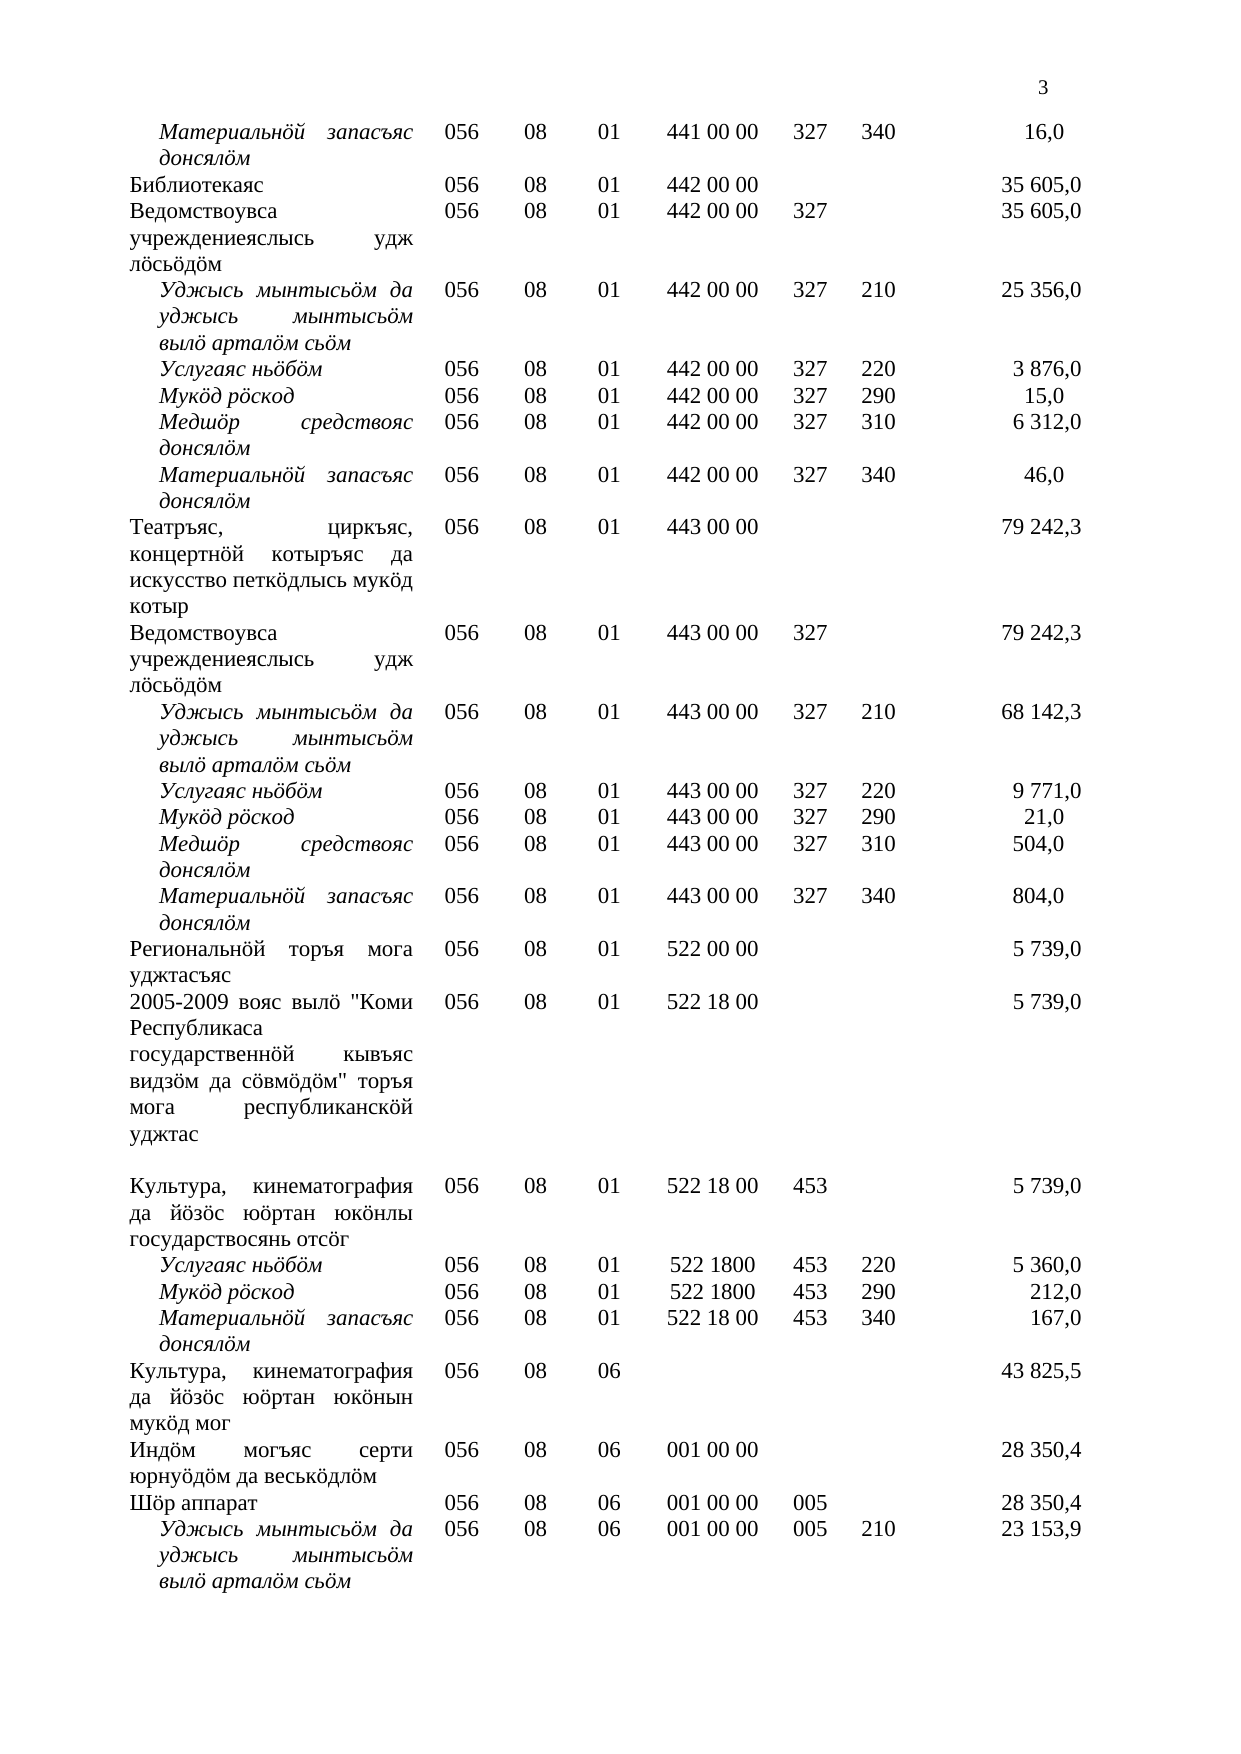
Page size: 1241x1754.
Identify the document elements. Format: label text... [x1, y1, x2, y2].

table_cell 01 [572, 698, 646, 777]
table_cell 056 [425, 777, 498, 803]
table_cell Материальнöй запасъяс донсялöм [118, 118, 424, 171]
table_cell 442 00 00 [646, 276, 779, 355]
table_cell 5 739,0 [915, 935, 1093, 988]
table_cell 01 [572, 1278, 646, 1304]
table_cell 06 [572, 1436, 646, 1488]
table_cell 79 242,3 [915, 619, 1093, 698]
table_cell [1093, 830, 1149, 882]
table_cell 01 [572, 1251, 646, 1278]
table_cell 9 771,0 [915, 777, 1093, 803]
table_cell 08 [498, 408, 572, 461]
table_cell 5 360,0 [915, 1251, 1093, 1278]
table_cell 08 [498, 171, 572, 197]
table_cell 056 [425, 171, 498, 197]
table_cell 442 00 00 [646, 461, 779, 513]
table_cell [1093, 1436, 1149, 1488]
table_cell 443 00 00 [646, 619, 779, 698]
table_cell Материальнöй запасъяс донсялöм [118, 461, 424, 513]
table_cell [1093, 1304, 1149, 1357]
table_cell 056 [425, 197, 498, 276]
table_cell 001 00 00 [646, 1489, 779, 1515]
table_cell 212,0 [915, 1278, 1093, 1304]
table_cell [1093, 461, 1149, 513]
table_cell Мукöд рöскод [118, 382, 424, 408]
table_cell 01 [572, 118, 646, 171]
table_cell Театръяс, циркъяс, концертнöй котыръяс да искусство петкöдлысь мукöд котыр [118, 514, 424, 619]
table_cell [841, 514, 915, 619]
table_cell [1093, 988, 1149, 1172]
table_cell 056 [425, 1278, 498, 1304]
table_cell 453 [779, 1304, 841, 1357]
table_cell 522 18 00 [646, 1172, 779, 1251]
table_cell 522 18 00 [646, 1304, 779, 1357]
table_cell 442 00 00 [646, 171, 779, 197]
table_cell 327 [779, 830, 841, 882]
table_cell 210 [841, 698, 915, 777]
table_cell 21,0 [915, 803, 1093, 830]
table_cell 522 1800 [646, 1278, 779, 1304]
table_cell 442 00 00 [646, 382, 779, 408]
table_cell 310 [841, 830, 915, 882]
table_cell 453 [779, 1278, 841, 1304]
table_cell 08 [498, 514, 572, 619]
table_cell 01 [572, 777, 646, 803]
table_cell 08 [498, 698, 572, 777]
table_cell 056 [425, 988, 498, 1172]
table_cell 2005-2009 вояс вылö "Коми Республикаса государственнöй кывъяс видзöм да сöвмöдöм" торъя мога республиканскöй уджтас [118, 988, 424, 1172]
table_cell [779, 1436, 841, 1488]
table_cell 005 [779, 1489, 841, 1515]
table_cell Медшöр средствояс донсялöм [118, 830, 424, 882]
table_cell 443 00 00 [646, 883, 779, 935]
table_cell 443 00 00 [646, 698, 779, 777]
table_cell 01 [572, 171, 646, 197]
table_cell 290 [841, 382, 915, 408]
table_cell 443 00 00 [646, 514, 779, 619]
table_cell 06 [572, 1489, 646, 1515]
table_cell 01 [572, 935, 646, 988]
table_cell Услугаяс ньöбöм [118, 777, 424, 803]
table_cell 08 [498, 1251, 572, 1278]
table_cell 210 [841, 1515, 915, 1594]
table_cell 001 00 00 [646, 1436, 779, 1488]
table_cell 01 [572, 1172, 646, 1251]
table_cell Услугаяс ньöбöм [118, 355, 424, 382]
table_cell Библиотекаяс [118, 171, 424, 197]
table_cell 340 [841, 1304, 915, 1357]
table_cell 23 153,9 [915, 1515, 1093, 1594]
table_cell 08 [498, 935, 572, 988]
table_cell Мукöд рöскод [118, 803, 424, 830]
table_cell [779, 935, 841, 988]
table_cell [1093, 1251, 1149, 1278]
table_cell [1093, 382, 1149, 408]
table_cell 01 [572, 382, 646, 408]
table_cell 522 1800 [646, 1251, 779, 1278]
table_cell 442 00 00 [646, 408, 779, 461]
table_cell 43 825,5 [915, 1357, 1093, 1436]
table_cell 08 [498, 276, 572, 355]
table_cell 08 [498, 197, 572, 276]
table_cell 28 350,4 [915, 1436, 1093, 1488]
table_cell [779, 171, 841, 197]
table_cell [779, 988, 841, 1172]
table_cell 327 [779, 197, 841, 276]
table_cell [1093, 197, 1149, 276]
table_cell 290 [841, 1278, 915, 1304]
table_cell 5 739,0 [915, 988, 1093, 1172]
table_cell 01 [572, 408, 646, 461]
table_cell 056 [425, 355, 498, 382]
table_cell 443 00 00 [646, 830, 779, 882]
table_cell 08 [498, 382, 572, 408]
table_cell 504,0 [915, 830, 1093, 882]
table_cell 453 [779, 1251, 841, 1278]
table_cell 340 [841, 883, 915, 935]
table_cell 08 [498, 988, 572, 1172]
table_cell 08 [498, 619, 572, 698]
table_cell [841, 1357, 915, 1436]
table_cell 220 [841, 355, 915, 382]
table_cell 08 [498, 355, 572, 382]
table_cell 001 00 00 [646, 1515, 779, 1594]
table_cell [841, 1436, 915, 1488]
table_cell 056 [425, 1357, 498, 1436]
table_cell 056 [425, 118, 498, 171]
table_cell Ведомствоувса учреждениеяслысь удж лöсьöдöм [118, 197, 424, 276]
table_cell 167,0 [915, 1304, 1093, 1357]
table_cell 08 [498, 883, 572, 935]
table_cell [1093, 118, 1149, 171]
table_cell 340 [841, 461, 915, 513]
table_cell 08 [498, 830, 572, 882]
table_cell 443 00 00 [646, 803, 779, 830]
table_cell 327 [779, 803, 841, 830]
table_cell [1093, 514, 1149, 619]
table_cell [1093, 803, 1149, 830]
table_cell 056 [425, 1436, 498, 1488]
table_cell Уджысь мынтысьöм да уджысь мынтысьöм вылö арталöм сьöм [118, 276, 424, 355]
table_cell Индöм могъяс серти юрнуöдöм да веськöдлöм [118, 1436, 424, 1488]
table_cell [1093, 1278, 1149, 1304]
table_cell [841, 935, 915, 988]
table_cell 056 [425, 408, 498, 461]
table_cell 005 [779, 1515, 841, 1594]
table_cell 056 [425, 1515, 498, 1594]
table_cell 46,0 [915, 461, 1093, 513]
table_cell Мукöд рöскод [118, 1278, 424, 1304]
table_cell 441 00 00 [646, 118, 779, 171]
table_cell [841, 197, 915, 276]
table_cell [1093, 698, 1149, 777]
table_cell [841, 619, 915, 698]
table_cell 056 [425, 1251, 498, 1278]
table_cell 08 [498, 118, 572, 171]
table_cell 056 [425, 382, 498, 408]
table_cell 310 [841, 408, 915, 461]
table_cell 35 605,0 [915, 197, 1093, 276]
table_cell 3 876,0 [915, 355, 1093, 382]
table_cell 056 [425, 935, 498, 988]
table_cell 056 [425, 461, 498, 513]
table_cell Уджысь мынтысьöм да уджысь мынтысьöм вылö арталöм сьöм [118, 1515, 424, 1594]
table_cell 056 [425, 883, 498, 935]
table_cell [1093, 1489, 1149, 1515]
table_cell 5 739,0 [915, 1172, 1093, 1251]
table_cell 327 [779, 355, 841, 382]
table_cell 01 [572, 830, 646, 882]
table_cell 01 [572, 883, 646, 935]
table_cell 442 00 00 [646, 197, 779, 276]
table_cell [841, 1489, 915, 1515]
table_cell 01 [572, 355, 646, 382]
table_cell 08 [498, 1278, 572, 1304]
table_cell 16,0 [915, 118, 1093, 171]
table_cell 327 [779, 118, 841, 171]
table_cell Культура, кинематография да йöзöс юöртан юкöнлы государствосянь отсöг [118, 1172, 424, 1251]
table_cell 056 [425, 619, 498, 698]
table_cell 056 [425, 1172, 498, 1251]
table_cell [1093, 408, 1149, 461]
table_cell [841, 171, 915, 197]
table_cell [779, 1357, 841, 1436]
table_cell [1093, 171, 1149, 197]
table_cell 220 [841, 777, 915, 803]
table_cell Уджысь мынтысьöм да уджысь мынтысьöм вылö арталöм сьöм [118, 698, 424, 777]
table_cell 08 [498, 1357, 572, 1436]
table_cell 08 [498, 1515, 572, 1594]
table_cell Шöр аппарат [118, 1489, 424, 1515]
table_cell 327 [779, 619, 841, 698]
table_cell [1093, 1172, 1149, 1251]
table_cell 056 [425, 803, 498, 830]
table_cell Материальнöй запасъяс донсялöм [118, 883, 424, 935]
table_cell Материальнöй запасъяс донсялöм [118, 1304, 424, 1357]
table_cell 327 [779, 777, 841, 803]
table_cell 210 [841, 276, 915, 355]
table_cell 327 [779, 698, 841, 777]
table_cell 056 [425, 1304, 498, 1357]
table_cell 08 [498, 1304, 572, 1357]
table_cell Медшöр средствояс донсялöм [118, 408, 424, 461]
table_cell 056 [425, 1489, 498, 1515]
table_cell 25 356,0 [915, 276, 1093, 355]
table_cell 056 [425, 514, 498, 619]
table_cell 01 [572, 197, 646, 276]
table_cell 01 [572, 619, 646, 698]
table_cell 08 [498, 1436, 572, 1488]
table_cell 01 [572, 461, 646, 513]
table_cell 442 00 00 [646, 355, 779, 382]
table_cell [646, 1357, 779, 1436]
table_cell 290 [841, 803, 915, 830]
table_cell [841, 988, 915, 1172]
table_cell 01 [572, 803, 646, 830]
table_cell Региональнöй торъя мога уджтасъяс [118, 935, 424, 988]
table_cell [1093, 883, 1149, 935]
table_cell 327 [779, 408, 841, 461]
table_cell 06 [572, 1357, 646, 1436]
table_cell 327 [779, 276, 841, 355]
table_cell 28 350,4 [915, 1489, 1093, 1515]
table_cell 08 [498, 1489, 572, 1515]
table_cell 01 [572, 988, 646, 1172]
table_cell 08 [498, 461, 572, 513]
table_cell 6 312,0 [915, 408, 1093, 461]
table_cell 056 [425, 276, 498, 355]
table_cell 453 [779, 1172, 841, 1251]
table_cell 327 [779, 461, 841, 513]
table_cell 68 142,3 [915, 698, 1093, 777]
table_cell 522 00 00 [646, 935, 779, 988]
table_cell 327 [779, 382, 841, 408]
table_cell 340 [841, 118, 915, 171]
table_cell [779, 514, 841, 619]
table_cell [1093, 1515, 1149, 1594]
table_cell [1093, 355, 1149, 382]
table_cell 08 [498, 777, 572, 803]
table_cell 804,0 [915, 883, 1093, 935]
table_cell [1093, 276, 1149, 355]
table_cell 06 [572, 1515, 646, 1594]
table_cell 35 605,0 [915, 171, 1093, 197]
table_cell 01 [572, 514, 646, 619]
table_cell [1093, 1357, 1149, 1436]
table_cell 01 [572, 276, 646, 355]
table_cell 522 18 00 [646, 988, 779, 1172]
table_cell Ведомствоувса учреждениеяслысь удж лöсьöдöм [118, 619, 424, 698]
table_cell 056 [425, 830, 498, 882]
table_cell 220 [841, 1251, 915, 1278]
table_cell [1093, 777, 1149, 803]
table_cell [1093, 935, 1149, 988]
table_cell 79 242,3 [915, 514, 1093, 619]
table_cell 08 [498, 803, 572, 830]
table_cell 01 [572, 1304, 646, 1357]
table_cell Услугаяс ньöбöм [118, 1251, 424, 1278]
table_cell Культура, кинематография да йöзöс юöртан юкöнын мукöд мог [118, 1357, 424, 1436]
table_cell 443 00 00 [646, 777, 779, 803]
table_cell 327 [779, 883, 841, 935]
table_cell 08 [498, 1172, 572, 1251]
table_cell 056 [425, 698, 498, 777]
table_cell [1093, 619, 1149, 698]
table_cell [841, 1172, 915, 1251]
table_cell 15,0 [915, 382, 1093, 408]
